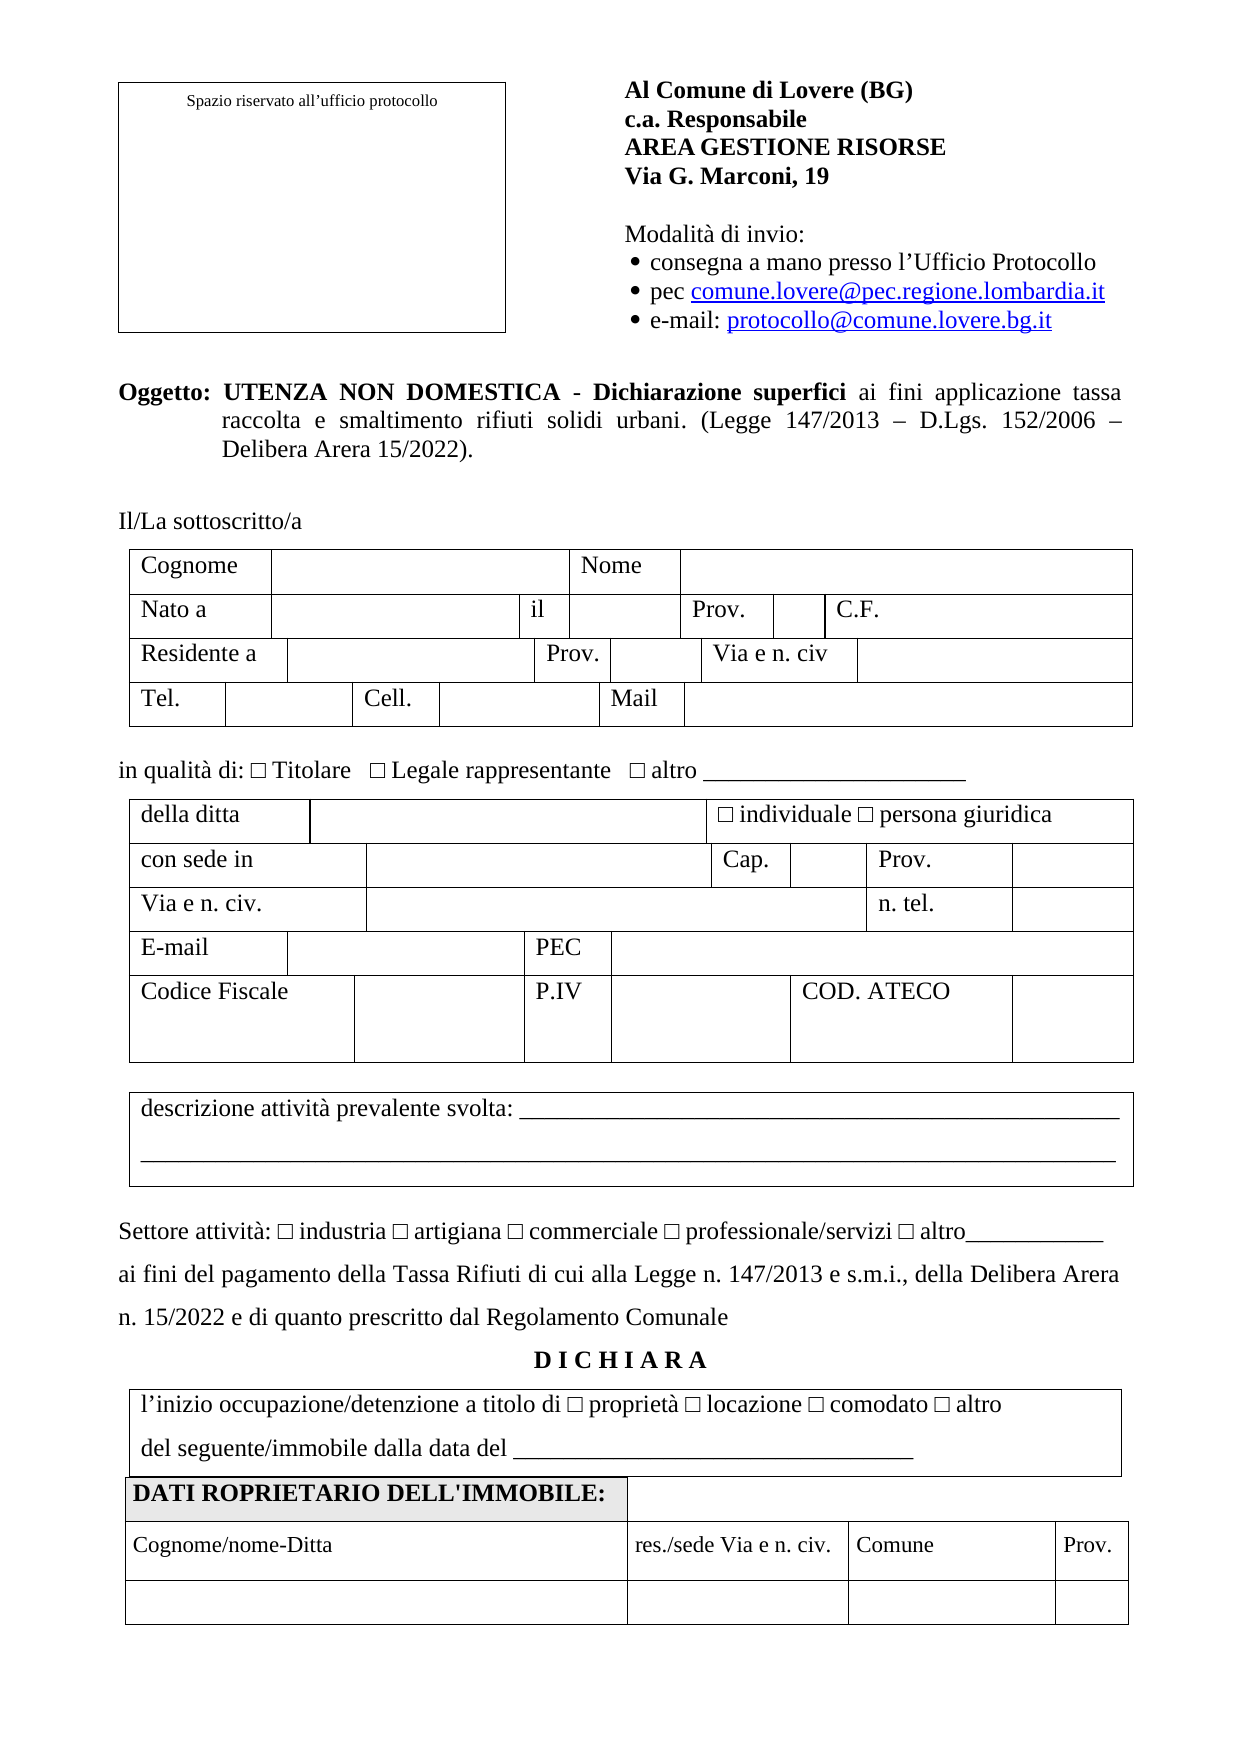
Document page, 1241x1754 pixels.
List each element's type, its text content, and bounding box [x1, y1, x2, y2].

table_header Nome [570, 550, 680, 593]
table_cell [628, 1581, 848, 1624]
table_cell [355, 976, 524, 1062]
text D I C H I A R A [118, 1345, 1122, 1374]
table_cell Prov. [535, 639, 610, 682]
text Modalità di invio: [624, 219, 1122, 247]
text AREA GESTIONE RISORSE [624, 132, 1122, 161]
text ai fini del pagamento della Tassa Rifiuti di cui alla Legge n. 147/2013 e s.m.i., della Delibera Arera n. 15/2022 e di quanto prescritto dal Regolamento Comunale [118, 1259, 1122, 1331]
table_header □ individuale □ persona giuridica [707, 800, 1133, 843]
table_cell Mail [600, 683, 684, 726]
table_cell [1013, 888, 1133, 931]
table_cell Nato a [130, 595, 271, 637]
table_cell [1013, 844, 1133, 887]
table_cell con sede in [130, 844, 366, 887]
table_cell Residente a [130, 639, 287, 682]
table_cell [570, 595, 680, 637]
table_cell Prov. [1056, 1522, 1128, 1580]
table_cell [611, 639, 701, 682]
table_cell [685, 683, 1132, 726]
text Spazio riservato all’ufficio protocollo [134, 91, 490, 110]
table_cell [226, 683, 352, 726]
text in qualità di: □ Titolare □ Legale rappresentante □ altro _____________________ [118, 755, 1122, 784]
table_cell Cap. [712, 844, 790, 887]
table_header [628, 1477, 849, 1521]
text Via G. Marconi, 19 [624, 161, 1122, 190]
table_cell Cognome/nome-Ditta [126, 1522, 627, 1580]
table_cell Tel. [130, 683, 225, 726]
table_cell [1013, 976, 1133, 1062]
table_cell [849, 1581, 1055, 1624]
list e-mail: protocollo@comune.lovere.bg.it [631, 305, 1122, 334]
table_cell [774, 595, 824, 637]
table_cell PEC [525, 932, 611, 975]
table_cell [288, 932, 524, 975]
text c.a. Responsabile [624, 104, 1122, 132]
table_header della ditta [130, 800, 309, 843]
list pec comune.lovere@pec.regione.lombardia.it [631, 276, 1122, 305]
table_cell E-mail [130, 932, 287, 975]
table_cell [612, 976, 790, 1062]
table_header [681, 550, 1132, 593]
table_header [1056, 1477, 1129, 1521]
table_header DATI ROPRIETARIO DELL'IMMOBILE: [126, 1478, 627, 1521]
list consegna a mano presso l’Ufficio Protocollo [631, 247, 1122, 276]
text Al Comune di Lovere (BG) [624, 75, 1122, 104]
table_header [311, 800, 706, 843]
table_cell n. tel. [867, 888, 1012, 931]
table_cell [612, 932, 1133, 975]
table_header [272, 550, 569, 593]
text [119, 83, 505, 332]
table_cell Via e n. civ. [130, 888, 366, 931]
table_header [849, 1477, 1056, 1521]
table_cell Prov. [681, 595, 773, 637]
text Oggetto: UTENZA NON DOMESTICA - Dichiarazione superfici ai fini applicazione tassa raccolta e smaltimento rifiuti solidi urbani. (Legge 147/2013 – D.Lgs. 152/2006 – Delibera Arera 15/2022). [118, 377, 1122, 463]
table_header descrizione attività prevalente svolta: ________________________________________________ ______________________________________________________________________________ [130, 1093, 1133, 1186]
table_cell COD. ATECO [791, 976, 1012, 1062]
table_cell Comune [849, 1522, 1055, 1580]
table_cell P.IVA [525, 976, 611, 1062]
table_cell [858, 639, 1132, 682]
table_cell [1056, 1581, 1128, 1624]
table_cell [367, 888, 866, 931]
table_cell Cell. [353, 683, 439, 726]
text Il/La sottoscritto/a [118, 506, 1122, 535]
text Settore attività: □ industria □ artigiana □ commerciale □ professionale/servizi □ altro___________ [118, 1216, 1122, 1245]
table_cell [791, 844, 866, 887]
table_cell [126, 1581, 627, 1624]
table_header l’inizio occupazione/detenzione a titolo di □ proprietà □ locazione □ comodato □ altro del seguente/immobile dalla data del ________________________________ [130, 1390, 1121, 1476]
table_cell [288, 639, 534, 682]
table_cell [272, 595, 519, 637]
table_cell Via e n. civ [702, 639, 857, 682]
table_cell res./sede Via e n. civ. [628, 1522, 848, 1580]
table_cell Codice Fiscale [130, 976, 354, 1062]
table_header Cognome [130, 550, 271, 593]
table_cell C.F. [826, 595, 1132, 637]
table_cell [367, 844, 711, 887]
table_cell Prov. [867, 844, 1012, 887]
table_cell il [520, 595, 569, 637]
table_cell [440, 683, 599, 726]
